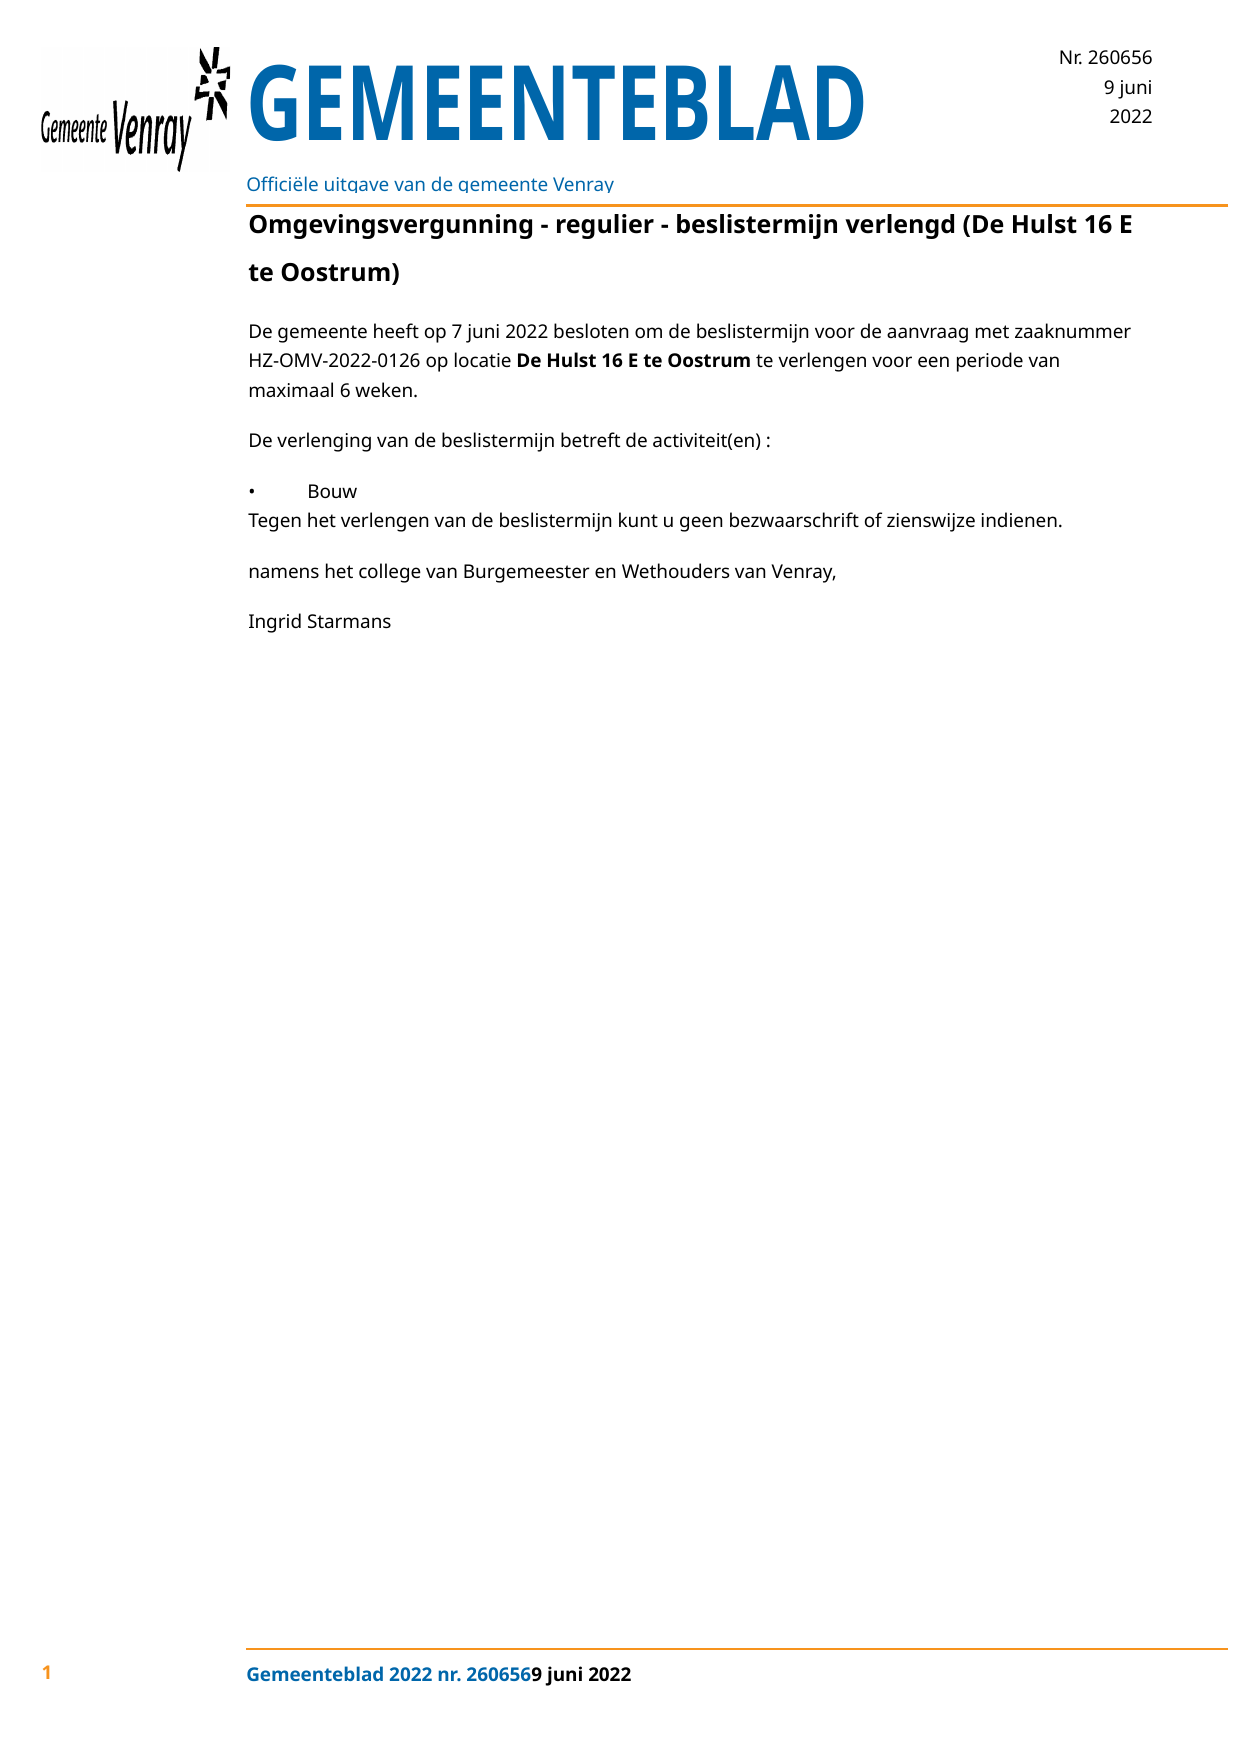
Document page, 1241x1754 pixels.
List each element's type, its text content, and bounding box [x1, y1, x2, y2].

picture [41, 47, 231, 172]
text De gemeente heeft op 7 juni 2022 besloten om de beslistermijn voor de aanvraag met zaaknummer HZ-OMV-2022-0126 op locatie De Hulst 16 E te Oostrum te verlengen voor een periode van maximaal 6 weken. [248, 318, 1152, 403]
text De verlenging van de beslistermijn betreft de activiteit(en) : [248, 427, 1152, 453]
text Ingrid Starmans [248, 608, 1152, 634]
text namens het college van Burgemeester en Wethouders van Venray, [248, 558, 1152, 584]
list Bouw [248, 478, 1152, 504]
text Tegen het verlengen van de beslistermijn kunt u geen bezwaarschrift of zienswijze indienen. [248, 507, 1152, 533]
text Omgevingsvergunning - regulier - beslistermijn verlengd (De Hulst 16 E te Oostrum) [248, 207, 1152, 288]
